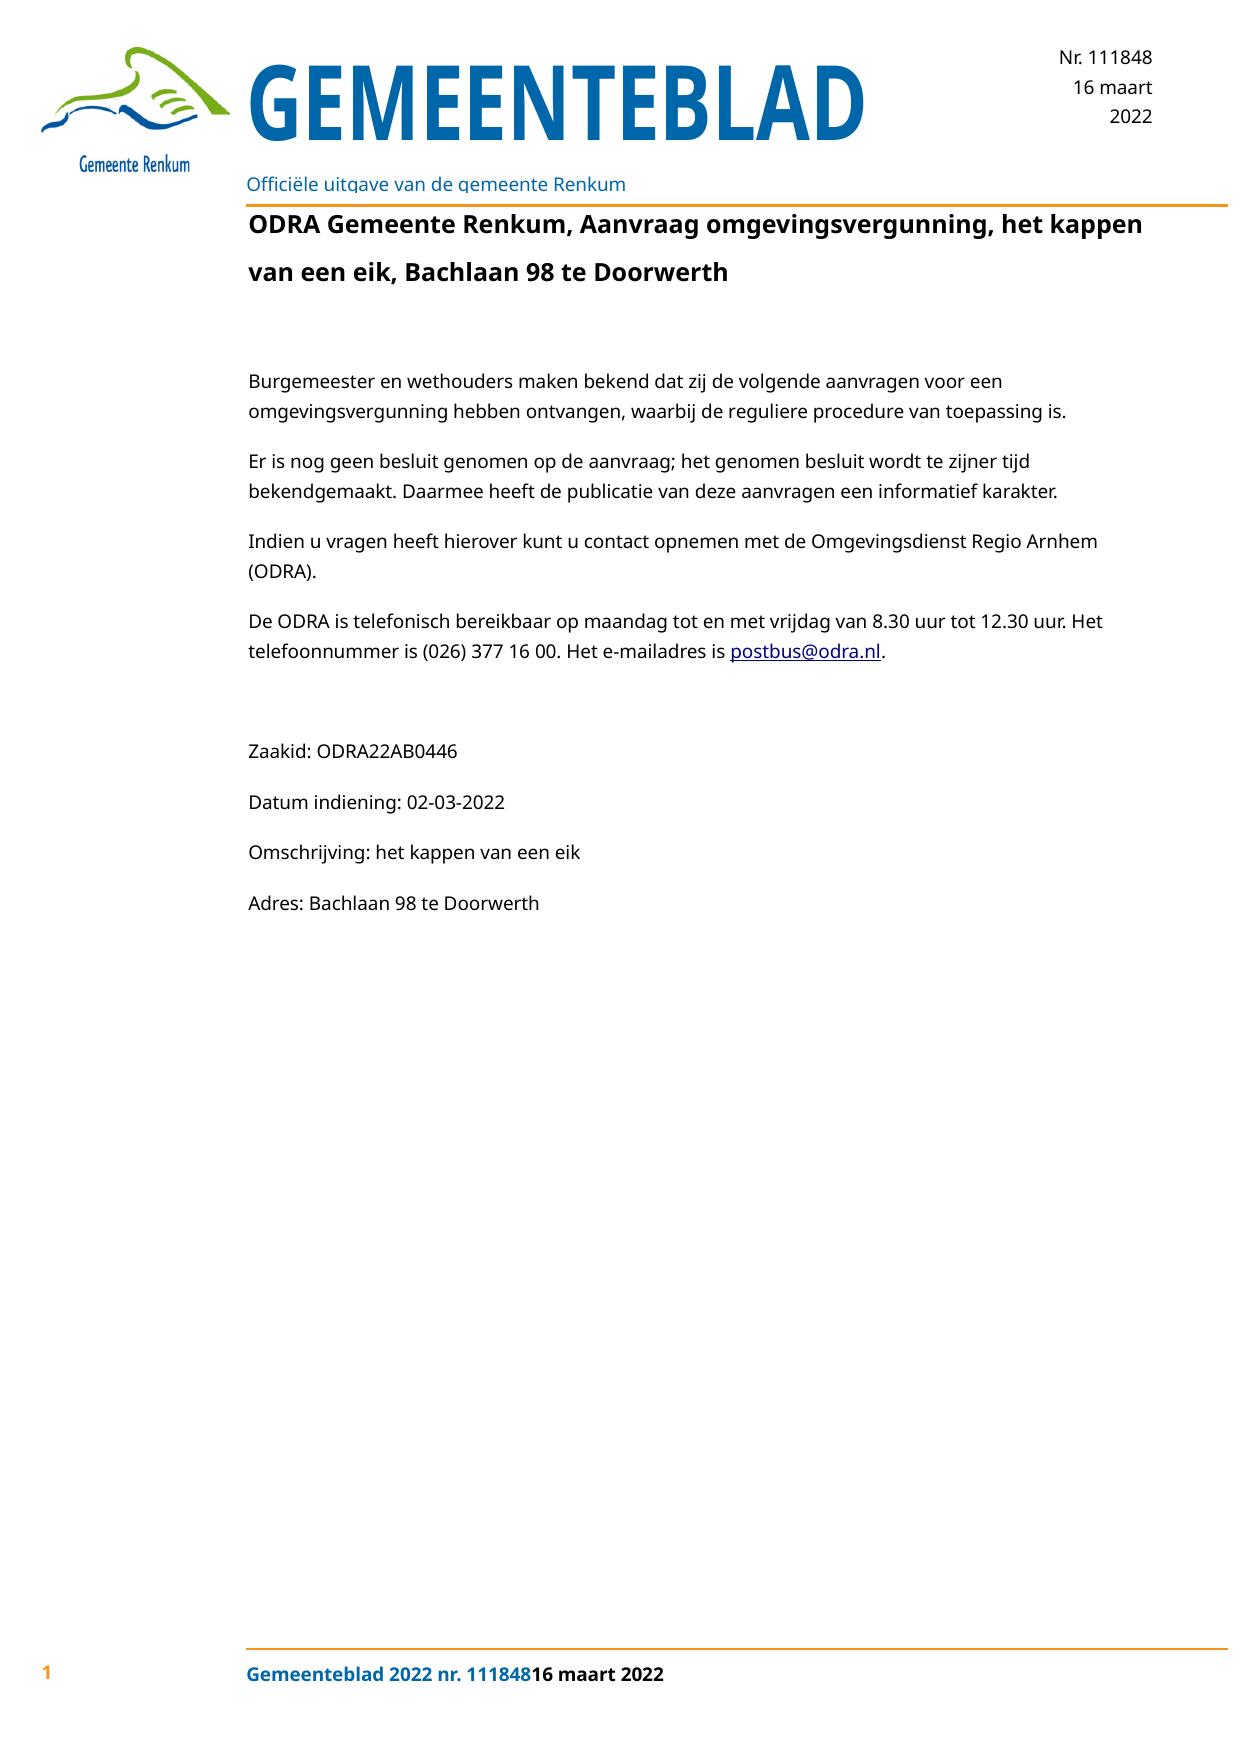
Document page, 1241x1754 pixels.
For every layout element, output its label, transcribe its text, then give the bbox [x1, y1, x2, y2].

text Burgemeester en wethouders maken bekend dat zij de volgende aanvragen voor een omgevingsvergunning hebben ontvangen, waarbij de reguliere procedure van toepassing is. [248, 368, 1152, 424]
text Zaakid: ODRA22AB0446 [248, 739, 1152, 764]
text Datum indiening: 02-03-2022 [248, 789, 1152, 815]
text Er is nog geen besluit genomen op de aanvraag; het genomen besluit wordt te zijner tijd bekendgemaakt. Daarmee heeft de publicatie van deze aanvragen een informatief karakter. [248, 448, 1152, 504]
picture [41, 47, 231, 172]
text ODRA Gemeente Renkum, Aanvraag omgevingsvergunning, het kappen van een eik, Bachlaan 98 te Doorwerth [248, 207, 1152, 288]
text De ODRA is telefonisch bereikbaar op maandag tot en met vrijdag van 8.30 uur tot 12.30 uur. Het telefoonnummer is (026) 377 16 00. Het e-mailadres is postbus@odra.nl. [248, 608, 1152, 664]
text Omschrijving: het kappen van een eik [248, 839, 1152, 865]
text Indien u vragen heeft hierover kunt u contact opnemen met de Omgevingsdienst Regio Arnhem (ODRA). [248, 528, 1152, 584]
text Adres: Bachlaan 98 te Doorwerth [248, 890, 1152, 916]
